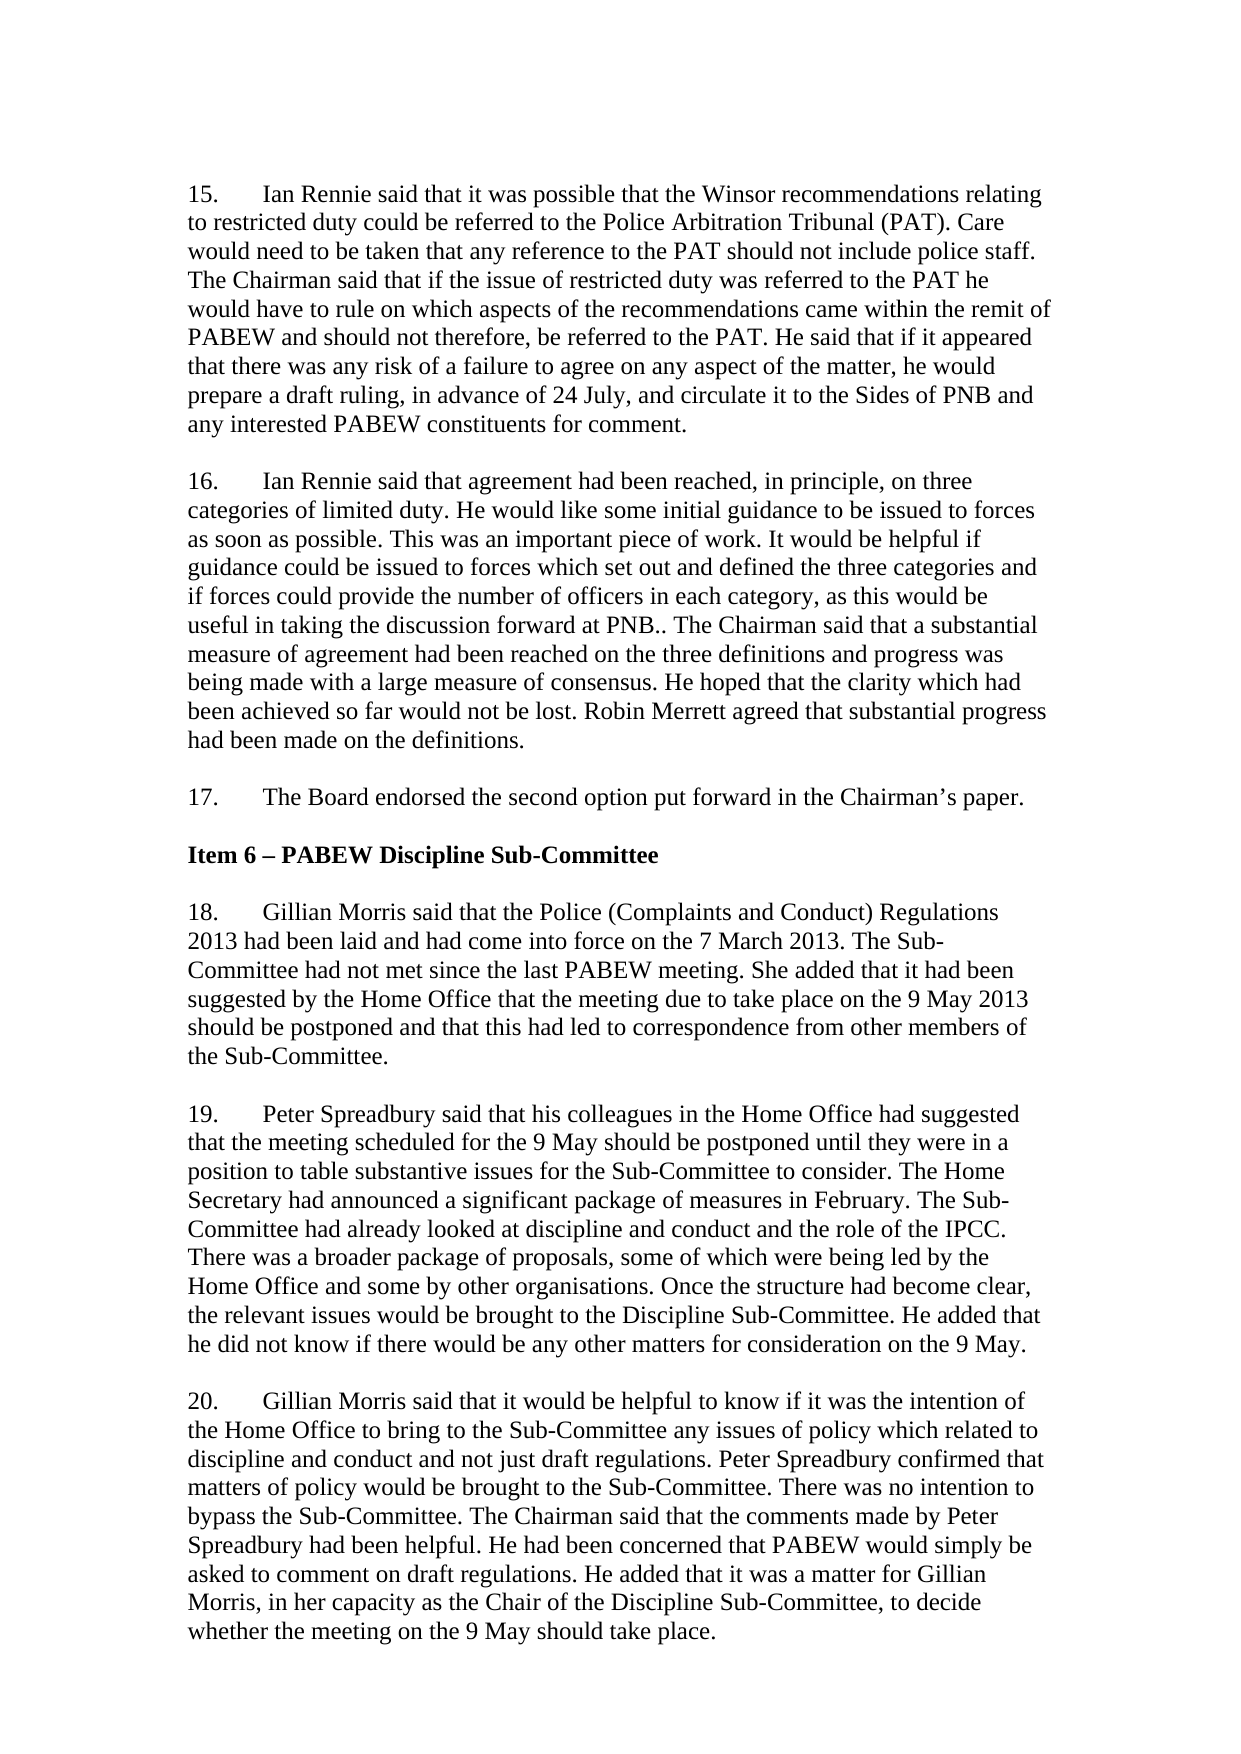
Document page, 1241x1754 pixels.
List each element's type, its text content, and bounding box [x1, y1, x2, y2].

text 20. Gillian Morris said that it would be helpful to know if it was the intention of the Home Office to bring to the Sub-Committee any issues of policy which related to discipline and conduct and not just draft regulations. Peter Spreadbury confirmed that matters of policy would be brought to the Sub-Committee. There was no intention to bypass the Sub-Committee. The Chairman said that the comments made by Peter Spreadbury had been helpful. He had been concerned that PABEW would simply be asked to comment on draft regulations. He added that it was a matter for Gillian Morris, in her capacity as the Chair of the Discipline Sub-Committee, to decide whether the meeting on the 9 May should take place. [187, 1386, 1053, 1645]
text 17. The Board endorsed the second option put forward in the Chairman’s paper. [187, 782, 1053, 811]
text Item 6 – PABEW Discipline Sub-Committee [187, 840, 1053, 869]
text 16. Ian Rennie said that agreement had been reached, in principle, on three categories of limited duty. He would like some initial guidance to be issued to forces as soon as possible. This was an important piece of work. It would be helpful if guidance could be issued to forces which set out and defined the three categories and if forces could provide the number of officers in each category, as this would be useful in taking the discussion forward at PNB.. The Chairman said that a substantial measure of agreement had been reached on the three definitions and progress was being made with a large measure of consensus. He hoped that the clarity which had been achieved so far would not be lost. Robin Merrett agreed that substantial progress had been made on the definitions. [187, 466, 1053, 754]
text 19. Peter Spreadbury said that his colleagues in the Home Office had suggested that the meeting scheduled for the 9 May should be postponed until they were in a position to table substantive issues for the Sub-Committee to consider. The Home Secretary had announced a significant package of measures in February. The Sub-Committee had already looked at discipline and conduct and the role of the IPCC. There was a broader package of proposals, some of which were being led by the Home Office and some by other organisations. Once the structure had become clear, the relevant issues would be brought to the Discipline Sub-Committee. He added that he did not know if there would be any other matters for consideration on the 9 May. [187, 1099, 1053, 1357]
text 18. Gillian Morris said that the Police (Complaints and Conduct) Regulations 2013 had been laid and had come into force on the 7 March 2013. The Sub-Committee had not met since the last PABEW meeting. She added that it had been suggested by the Home Office that the meeting due to take place on the 9 May 2013 should be postponed and that this had led to correspondence from other members of the Sub-Committee. [187, 897, 1053, 1070]
text 15. Ian Rennie said that it was possible that the Winsor recommendations relating to restricted duty could be referred to the Police Arbitration Tribunal (PAT). Care would need to be taken that any reference to the PAT should not include police staff. The Chairman said that if the issue of restricted duty was referred to the PAT he would have to rule on which aspects of the recommendations came within the remit of PABEW and should not therefore, be referred to the PAT. He said that if it appeared that there was any risk of a failure to agree on any aspect of the matter, he would prepare a draft ruling, in advance of 24 July, and circulate it to the Sides of PNB and any interested PABEW constituents for comment. [187, 179, 1053, 437]
